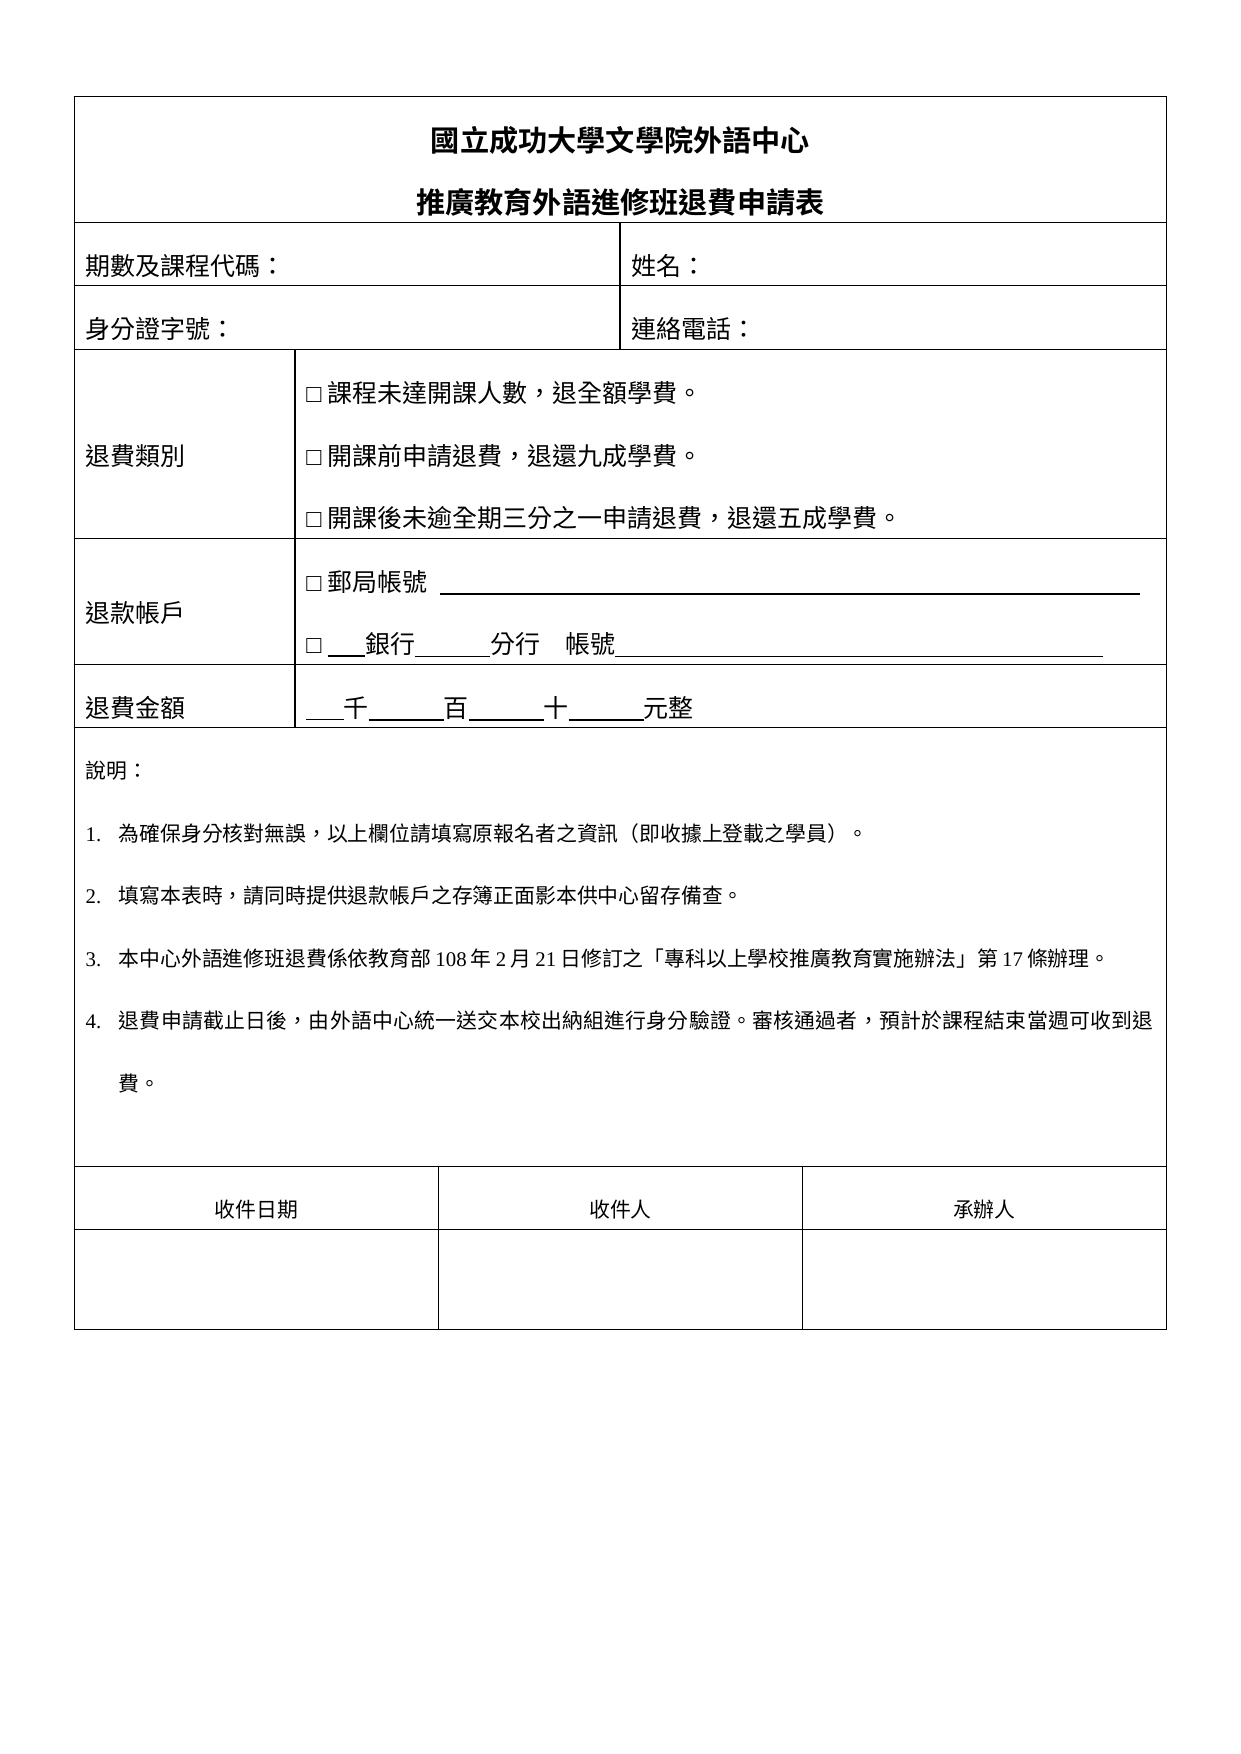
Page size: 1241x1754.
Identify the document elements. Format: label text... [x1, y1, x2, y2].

table_cell 說明： 為確保身分核對無誤，以上欄位請填寫原報名者之資訊（即收據上登載之學員）。 填寫本表時，請同時提供退款帳戶之存簿正面影本供中心留存備查。 本中心外語進修班退費係依教育部108年2月21日修訂之「專科以上學校推廣教育實施辦法」第17條辦理。 退費申請截止日後，由外語中心統一送交本校出納組進行身分驗證。審核通過者，預計於課程結束當週可收到退費。 [75, 728, 1166, 1166]
table_cell [439, 1230, 802, 1329]
table_cell 姓名： [621, 223, 1166, 285]
table_cell □ 郵局帳號 □ 銀行 分行 帳號 [296, 539, 1166, 663]
table_cell 千 百 十 元整 [296, 665, 1166, 727]
table_cell □ 課程未達開課人數，退全額學費。 □ 開課前申請退費，退還九成學費。 □ 開課後未逾全期三分之一申請退費，退還五成學費。 [296, 350, 1166, 537]
table_cell [75, 1230, 438, 1329]
table_cell 退費類別 [75, 350, 294, 537]
table_cell 連絡電話： [621, 286, 1166, 349]
table_cell 收件日期 [75, 1167, 438, 1229]
table_cell 收件人 [439, 1167, 802, 1229]
table_cell [803, 1230, 1166, 1329]
table_cell 身分證字號： [75, 286, 619, 349]
table_cell 退費金額 [75, 665, 294, 727]
table_cell 期數及課程代碼： [75, 223, 619, 285]
table_header 國立成功大學文學院外語中心 推廣教育外語進修班退費申請表 [75, 97, 1166, 222]
table_cell 承辦人 [803, 1167, 1166, 1229]
table_cell 退款帳戶 [75, 539, 294, 663]
